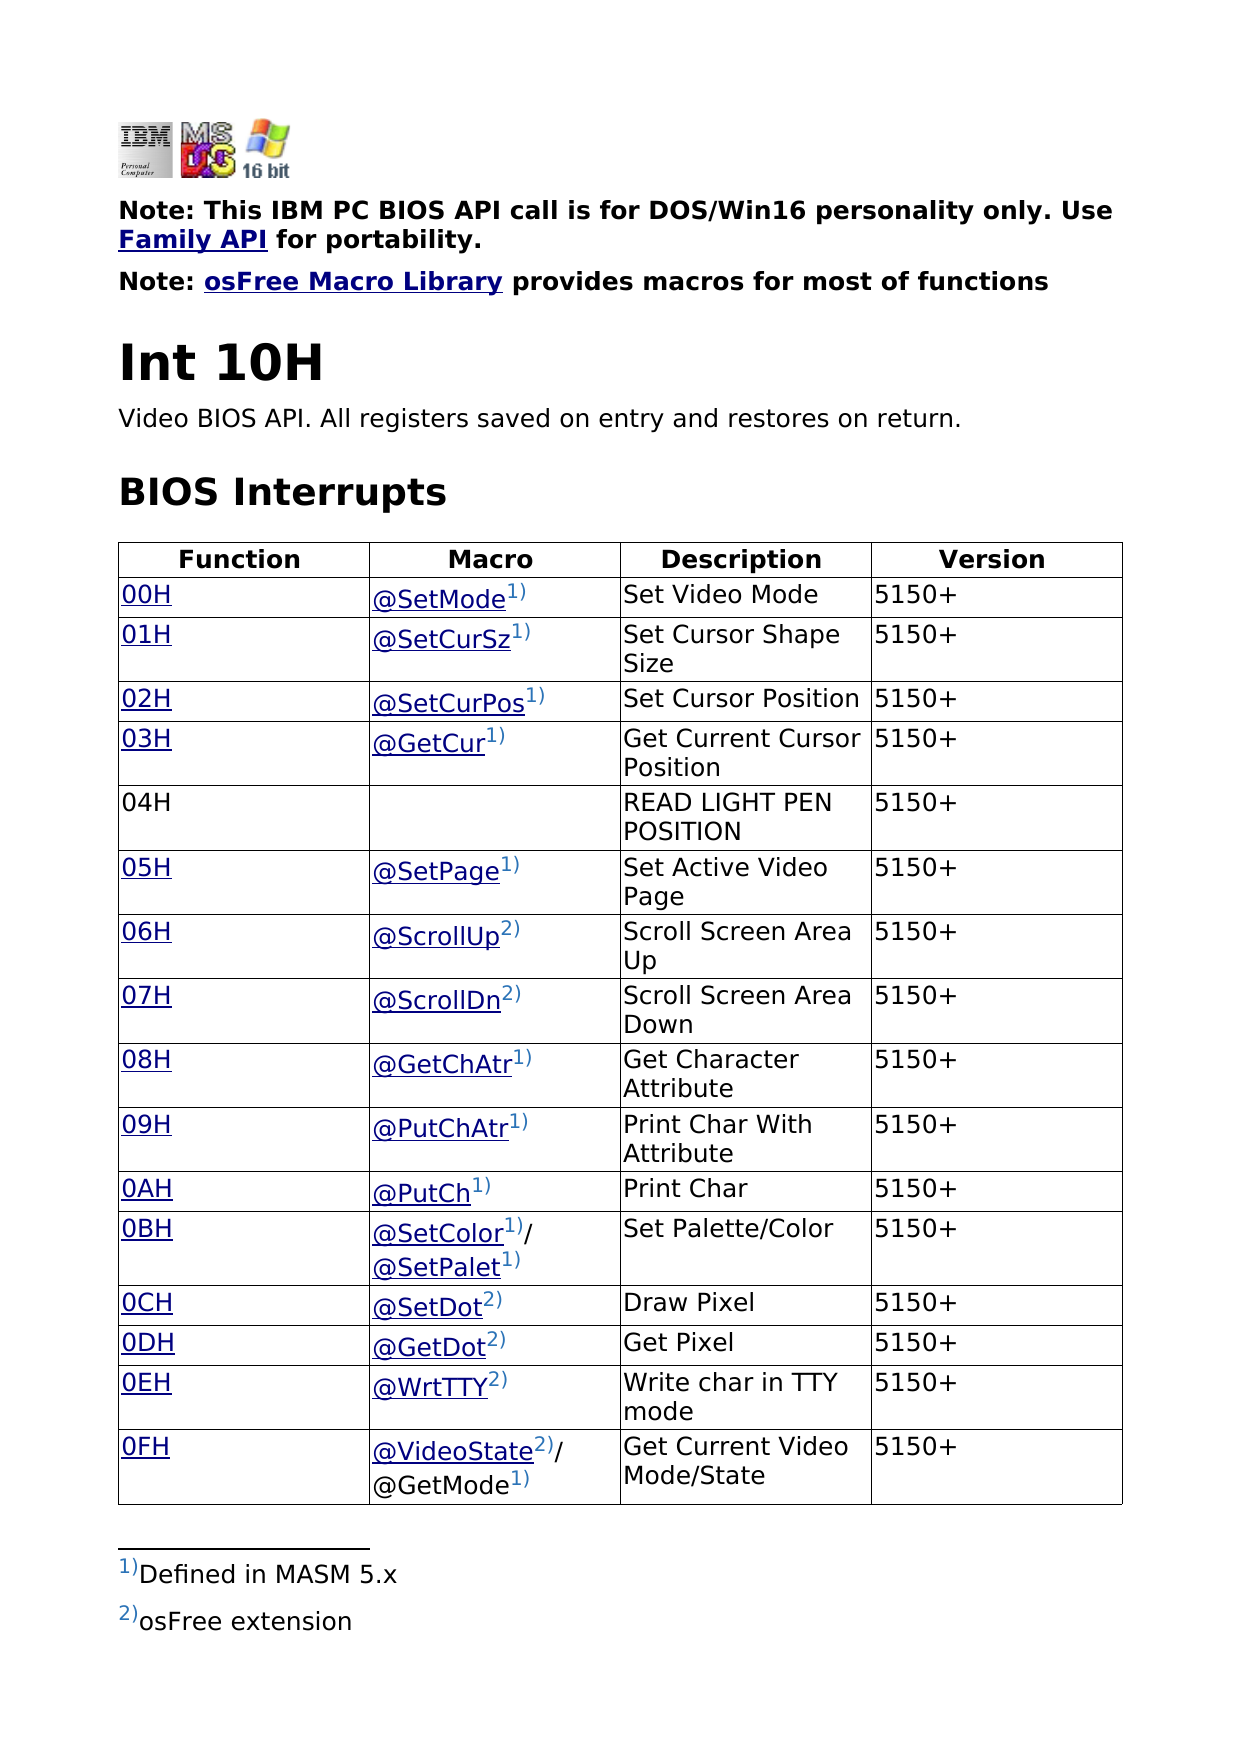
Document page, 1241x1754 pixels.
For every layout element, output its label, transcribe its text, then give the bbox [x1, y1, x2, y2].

table_cell 00H [119, 578, 369, 617]
table_cell Set Video Mode [621, 578, 871, 617]
table_cell Get Character Attribute [621, 1044, 871, 1107]
table_cell Set Active Video Page [621, 851, 871, 914]
table_cell 01H [119, 618, 369, 681]
table_cell 5150+ [872, 578, 1122, 617]
table_cell 5150+ [872, 851, 1122, 914]
table_cell 09H [119, 1108, 369, 1171]
table_cell 5150+ [872, 1430, 1122, 1503]
table_cell 05H [119, 851, 369, 914]
table_cell @SetPage1) [370, 851, 620, 914]
table_cell Print Char [621, 1172, 871, 1211]
text Note: osFree Macro Library provides macros for most of functions [118, 267, 1122, 296]
table_cell Draw Pixel [621, 1286, 871, 1325]
table_cell 5150+ [872, 1212, 1122, 1285]
table_cell 0CH [119, 1286, 369, 1325]
table_cell 06H [119, 915, 369, 978]
table_cell 5150+ [872, 618, 1122, 681]
table_cell 5150+ [872, 1286, 1122, 1325]
table_cell 5150+ [872, 979, 1122, 1042]
table_cell 5150+ [872, 722, 1122, 785]
table_cell @ScrollUp [370, 915, 620, 978]
table_cell 0BH [119, 1212, 369, 1285]
table_cell READ LIGHT PEN POSITION [621, 786, 871, 850]
table_cell Set Cursor Shape Size [621, 618, 871, 681]
table_cell 0FH [119, 1430, 369, 1503]
table_cell [370, 786, 620, 850]
table_cell 0EH [119, 1366, 369, 1429]
table_cell 5150+ [872, 1366, 1122, 1429]
picture [118, 122, 173, 178]
table_cell 5150+ [872, 1326, 1122, 1365]
table_cell @SetCurSz1) [370, 618, 620, 681]
table_cell 5150+ [872, 682, 1122, 721]
table_cell @ScrollDn2) [370, 979, 620, 1042]
table_cell @WrtTTY2) [370, 1366, 620, 1429]
table_cell @GetDot2) [370, 1326, 620, 1365]
table_cell Scroll Screen Area Down [621, 979, 871, 1042]
subtitle BIOS Interrupts [118, 471, 1122, 514]
table_cell Set Palette/Color [621, 1212, 871, 1285]
table_cell @PutChAtr1) [370, 1108, 620, 1171]
table_cell 5150+ [872, 1044, 1122, 1107]
table_cell 04H [119, 786, 369, 850]
table_cell @GetCur1) [370, 722, 620, 785]
table_cell Get Current Cursor Position [621, 722, 871, 785]
table_cell @SetMode [370, 578, 620, 617]
table_cell Set Cursor Position [621, 682, 871, 721]
table_header Function [119, 543, 369, 577]
table_cell 5150+ [872, 1108, 1122, 1171]
table_cell 0DH [119, 1326, 369, 1365]
table_cell @SetCurPos1) [370, 682, 620, 721]
picture [180, 122, 236, 178]
table_cell Write char in TTY mode [621, 1366, 871, 1429]
table_cell Print Char With Attribute [621, 1108, 871, 1171]
table_cell 5150+ [872, 786, 1122, 850]
table_cell @PutCh1) [370, 1172, 620, 1211]
text Video BIOS API. All registers saved on entry and restores on return. [118, 404, 1122, 433]
table_cell @VideoState2)/@GetMode1) [370, 1430, 620, 1503]
table_cell Get Pixel [621, 1326, 871, 1365]
table_cell @GetChAtr1) [370, 1044, 620, 1107]
table_cell 07H [119, 979, 369, 1042]
subtitle Int 10H [118, 333, 1122, 392]
table_cell 5150+ [872, 915, 1122, 978]
picture [243, 118, 291, 178]
table_cell 5150+ [872, 1172, 1122, 1211]
table_header Description [621, 543, 871, 577]
text Note: This IBM PC BIOS API call is for DOS/Win16 personality only. Use Family API for portability. [118, 196, 1122, 254]
table_cell Scroll Screen Area Up [621, 915, 871, 978]
table_cell @SetDot2) [370, 1286, 620, 1325]
table_cell @SetColor1)/@SetPalet1) [370, 1212, 620, 1285]
table_header Version [872, 543, 1122, 577]
table_cell 02H [119, 682, 369, 721]
table_header Macro [370, 543, 620, 577]
table_cell Get Current Video Mode/State [621, 1430, 871, 1503]
table_cell 03H [119, 722, 369, 785]
table_cell 0AH [119, 1172, 369, 1211]
table_cell 08H [119, 1044, 369, 1107]
